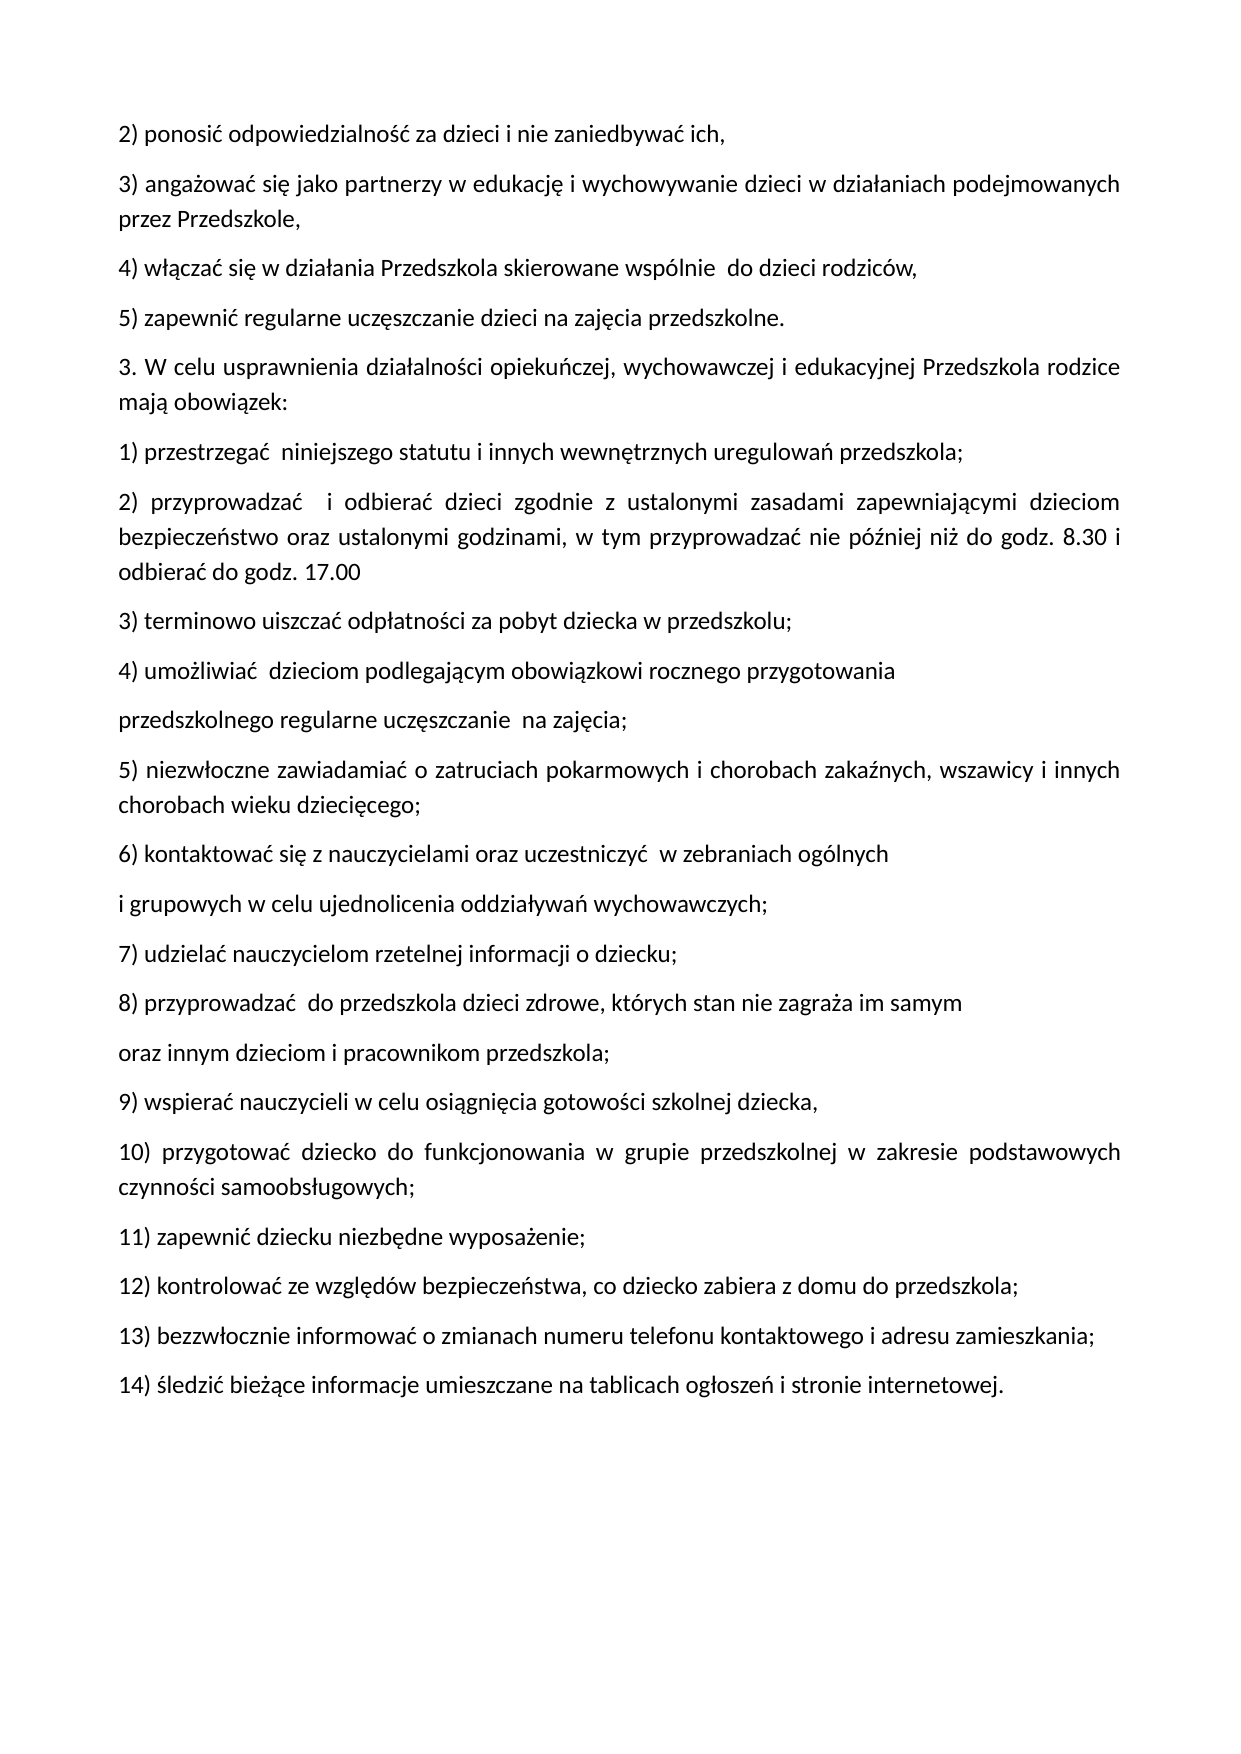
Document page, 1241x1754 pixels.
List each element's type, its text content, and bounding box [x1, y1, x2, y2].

text 11) zapewnić dziecku niezbędne wyposażenie; [118, 1221, 1122, 1251]
text oraz innym dzieciom i pracownikom przedszkola; [118, 1037, 1122, 1067]
text przedszkolnego regularne uczęszczanie na zajęcia; [118, 704, 1122, 735]
text i grupowych w celu ujednolicenia oddziaływań wychowawczych; [118, 888, 1122, 919]
text 4) umożliwiać dzieciom podlegającym obowiązkowi rocznego przygotowania [118, 655, 1122, 685]
text 12) kontrolować ze względów bezpieczeństwa, co dziecko zabiera z domu do przedszkola; [118, 1270, 1122, 1301]
text 3) terminowo uiszczać odpłatności za pobyt dziecka w przedszkolu; [118, 605, 1122, 636]
text 6) kontaktować się z nauczycielami oraz uczestniczyć w zebraniach ogólnych [118, 838, 1122, 869]
text 4) włączać się w działania Przedszkola skierowane wspólnie do dzieci rodziców, [118, 252, 1122, 283]
text 7) udzielać nauczycielom rzetelnej informacji o dziecku; [118, 938, 1122, 968]
text 8) przyprowadzać do przedszkola dzieci zdrowe, których stan nie zagraża im samym [118, 987, 1122, 1018]
text 2) ponosić odpowiedzialność za dzieci i nie zaniedbywać ich, [118, 118, 1122, 149]
text 14) śledzić bieżące informacje umieszczane na tablicach ogłoszeń i stronie internetowej. [118, 1369, 1122, 1400]
text 5) niezwłoczne zawiadamiać o zatruciach pokarmowych i chorobach zakaźnych, wszawicy i innych chorobach wieku dziecięcego; [118, 754, 1122, 819]
text 1) przestrzegać niniejszego statutu i innych wewnętrznych uregulowań przedszkola; [118, 436, 1122, 467]
text 3) angażować się jako partnerzy w edukację i wychowywanie dzieci w działaniach podejmowanych przez Przedszkole, [118, 168, 1122, 233]
text 13) bezzwłocznie informować o zmianach numeru telefonu kontaktowego i adresu zamieszkania; [118, 1320, 1122, 1350]
text 9) wspierać nauczycieli w celu osiągnięcia gotowości szkolnej dziecka, [118, 1086, 1122, 1117]
text 5) zapewnić regularne uczęszczanie dzieci na zajęcia przedszkolne. [118, 302, 1122, 332]
text 2) przyprowadzać i odbierać dzieci zgodnie z ustalonymi zasadami zapewniającymi dzieciom bezpieczeństwo oraz ustalonymi godzinami, w tym przyprowadzać nie później niż do godz. 8.30 i odbierać do godz. 17.00 [118, 486, 1122, 586]
text 3. W celu usprawnienia działalności opiekuńczej, wychowawczej i edukacyjnej Przedszkola rodzice mają obowiązek: [118, 351, 1122, 417]
text 10) przygotować dziecko do funkcjonowania w grupie przedszkolnej w zakresie podstawowych czynności samoobsługowych; [118, 1136, 1122, 1202]
